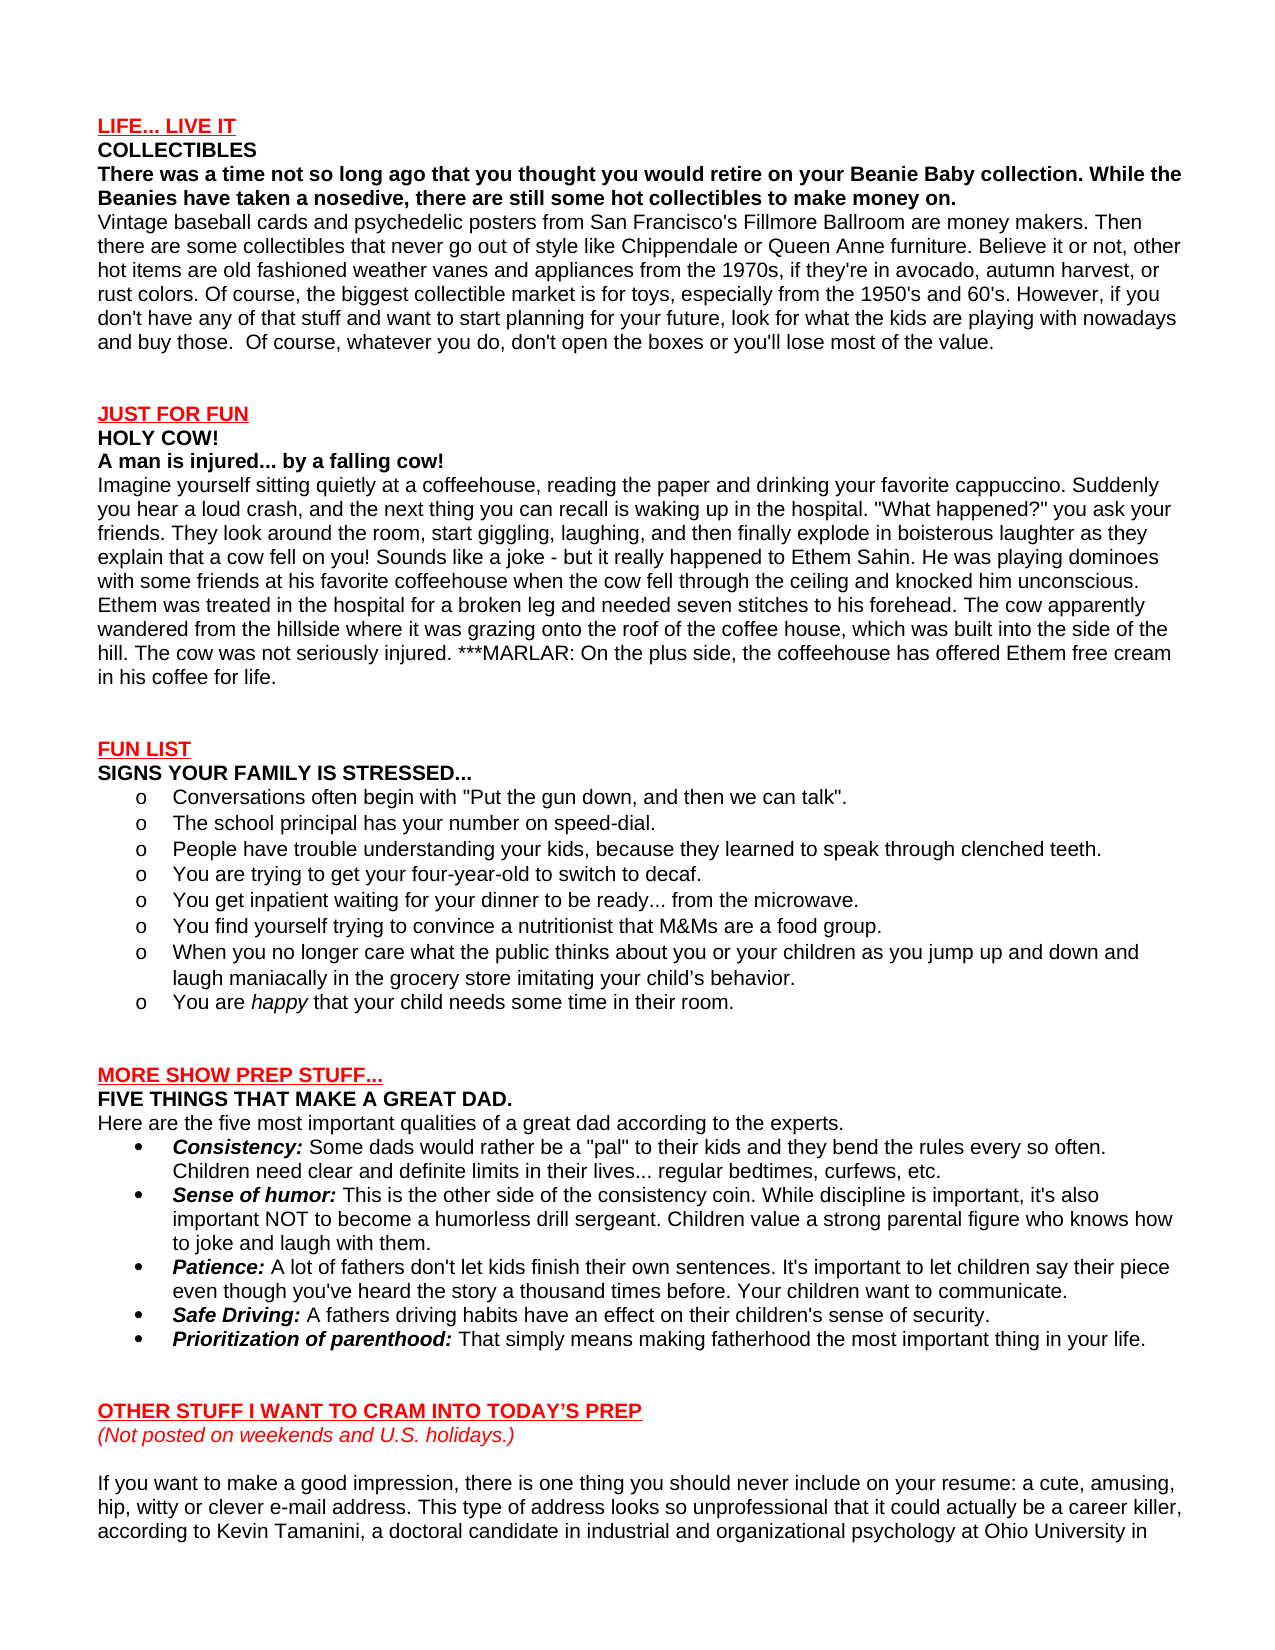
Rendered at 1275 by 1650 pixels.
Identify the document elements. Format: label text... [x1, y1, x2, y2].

list Consistency: Some dads would rather be a "pal" to their kids and they bend the rules every so often. Children need clear and definite limits in their lives... regular bedtimes, curfews, etc. [135, 1135, 1185, 1183]
text Imagine yourself sitting quietly at a coffeehouse, reading the paper and drinking your favorite cappuccino. Suddenly you hear a loud crash, and the next thing you can recall is waking up in the hospital. "What happened?" you ask your friends. They look around the room, start giggling, laughing, and then finally explode in boisterous laughter as they explain that a cow fell on you! Sounds like a joke - but it really happened to Ethem Sahin. He was playing dominoes with some friends at his favorite coffeehouse when the cow fell through the ceiling and knocked him unconscious. Ethem was treated in the hospital for a broken leg and needed seven stitches to his forehead. The cow apparently wandered from the hillside where it was grazing onto the roof of the coffee house, which was built into the side of the hill. The cow was not seriously injured. ***MARLAR: On the plus side, the coffeehouse has offered Ethem free cream in his coffee for life. [97, 473, 1185, 689]
text LIFE... LIVE IT [97, 114, 1185, 138]
list Patience: A lot of fathers don't let kids finish their own sentences. It's important to let children say their piece even though you've heard the story a thousand times before. Your children want to communicate. [135, 1255, 1185, 1303]
list You find yourself trying to convince a nutritionist that M&Ms are a food group. [135, 914, 1185, 940]
subtitle (Not posted on weekends and U.S. holidays.) [97, 1423, 1185, 1447]
list You are happy that your child needs some time in their room. [135, 989, 1185, 1015]
list You are trying to get your four-year-old to switch to decaf. [135, 862, 1185, 888]
text OTHER STUFF I WANT TO CRAM INTO TODAY’S PREP [97, 1399, 1185, 1423]
list People have trouble understanding your kids, because they learned to speak through clenched teeth. [135, 836, 1185, 862]
text A man is injured... by a falling cow! [97, 449, 1185, 473]
text JUST FOR FUN [97, 401, 1185, 425]
list Conversations often begin with "Put the gun down, and then we can talk". [135, 785, 1185, 811]
list Safe Driving: A fathers driving habits have an effect on their children's sense of security. [135, 1303, 1185, 1327]
text Here are the five most important qualities of a great dad according to the experts. [97, 1111, 1185, 1135]
list The school principal has your number on speed-dial. [135, 811, 1185, 836]
text COLLECTIBLES [97, 138, 1185, 162]
list When you no longer care what the public thinks about you or your children as you jump up and down and laugh maniacally in the grocery store imitating your child’s behavior. [135, 940, 1185, 989]
list You get inpatient waiting for your dinner to be ready... from the microwave. [135, 888, 1185, 914]
text FUN LIST [97, 737, 1185, 761]
text There was a time not so long ago that you thought you would retire on your Beanie Baby collection. While the Beanies have taken a nosedive, there are still some hot collectibles to make money on. [97, 162, 1185, 210]
text HOLY COW! [97, 425, 1185, 449]
text FIVE THINGS THAT MAKE A GREAT DAD. [97, 1087, 1185, 1111]
text MORE SHOW PREP STUFF... [97, 1063, 1185, 1087]
text SIGNS YOUR FAMILY IS STRESSED... [97, 761, 1185, 785]
text If you want to make a good impression, there is one thing you should never include on your resume: a cute, amusing, hip, witty or clever e-mail address. This type of address looks so unprofessional that it could actually be a career killer, according to Kevin Tamanini, a doctoral candidate in industrial and organizational psychology at Ohio University in [97, 1471, 1185, 1543]
list Sense of humor: This is the other side of the consistency coin. While discipline is important, it's also important NOT to become a humorless drill sergeant. Children value a strong parental figure who knows how to joke and laugh with them. [135, 1183, 1185, 1255]
text Vintage baseball cards and psychedelic posters from San Francisco's Fillmore Ballroom are money makers. Then there are some collectibles that never go out of style like Chippendale or Queen Anne furniture. Believe it or not, other hot items are old fashioned weather vanes and appliances from the 1970s, if they're in avocado, autumn harvest, or rust colors. Of course, the biggest collectible market is for toys, especially from the 1950's and 60's. However, if you don't have any of that stuff and want to start planning for your future, look for what the kids are playing with nowadays and buy those. Of course, whatever you do, don't open the boxes or you'll lose most of the value. [97, 210, 1185, 353]
list Prioritization of parenthood: That simply means making fatherhood the most important thing in your life. [135, 1327, 1185, 1351]
